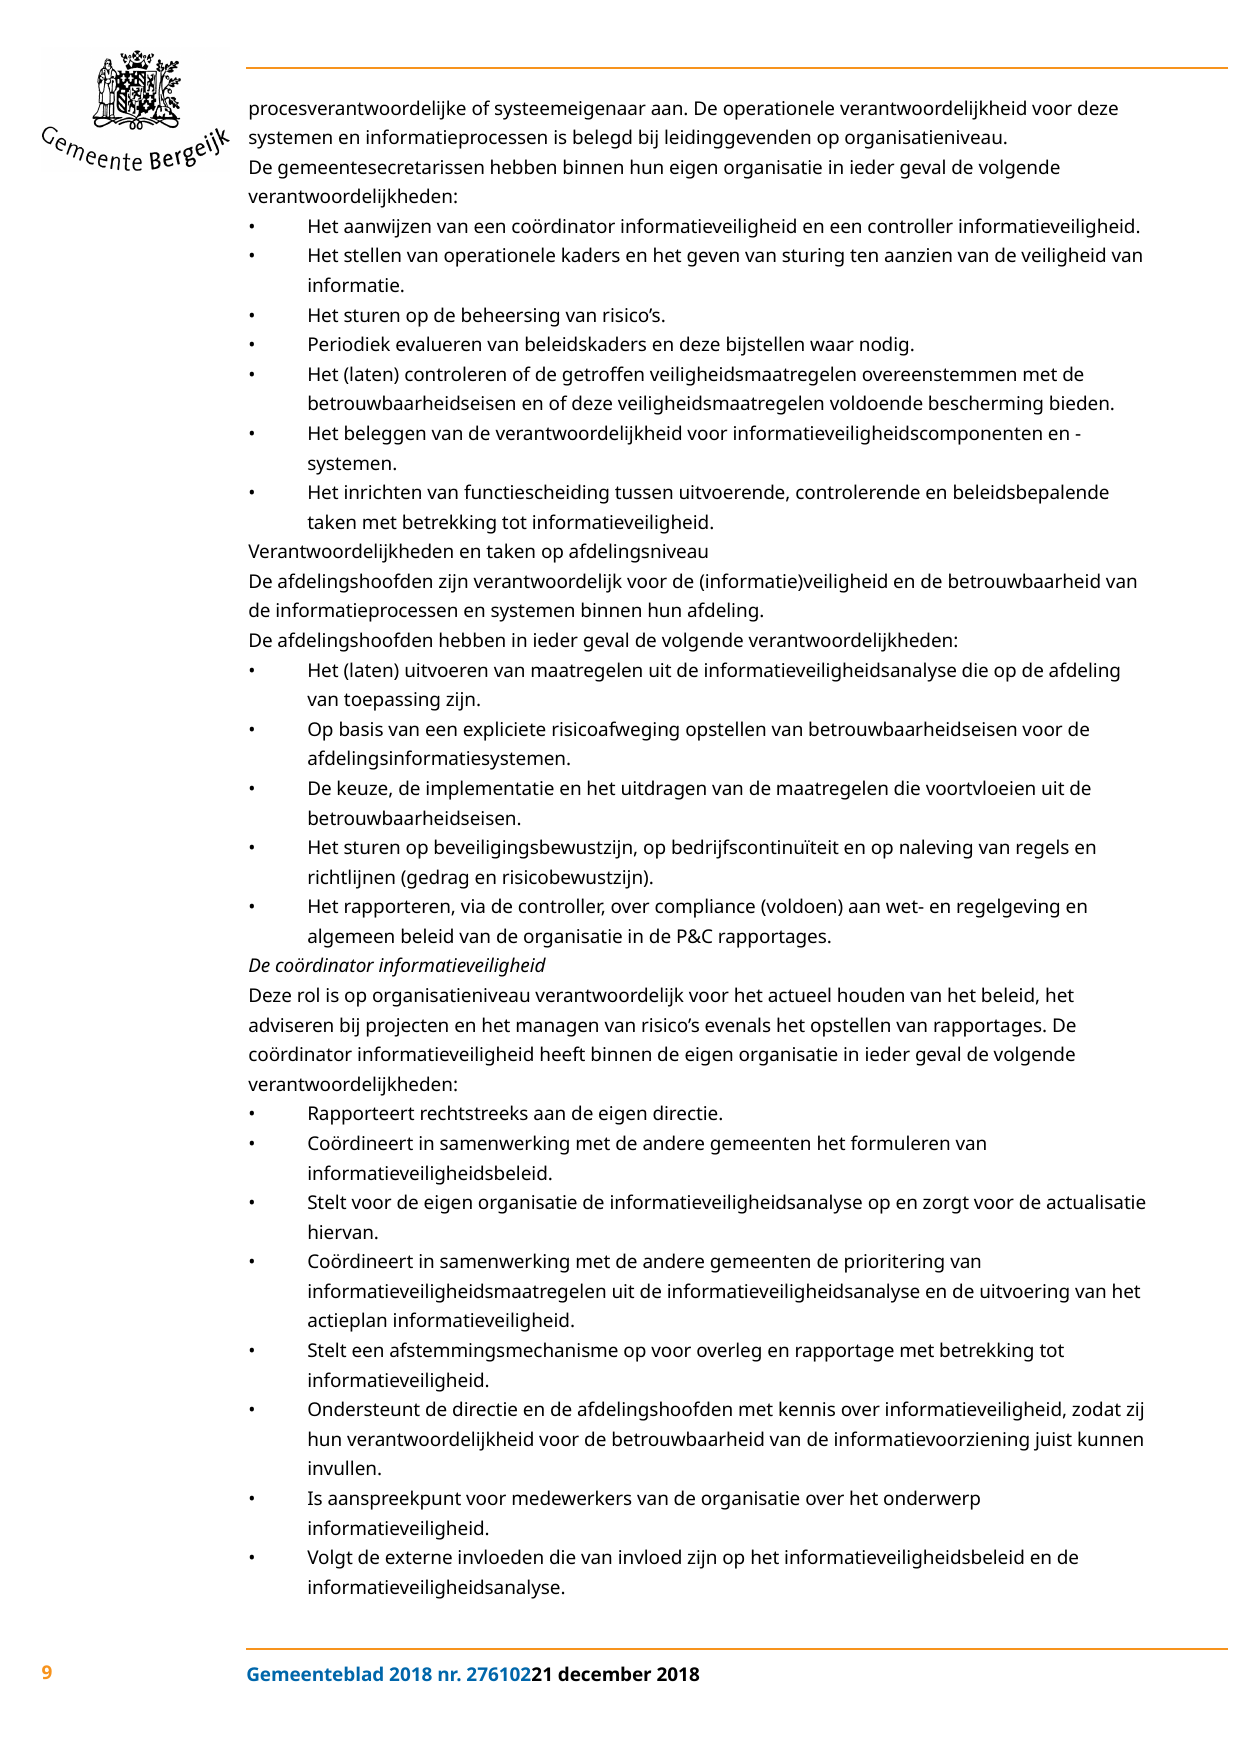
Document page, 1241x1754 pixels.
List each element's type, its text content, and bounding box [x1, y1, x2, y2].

text De afdelingshoofden zijn verantwoordelijk voor de (informatie)veiligheid en de betrouwbaarheid van de informatieprocessen en systemen binnen hun afdeling. [248, 568, 1152, 623]
list Het (laten) uitvoeren van maatregelen uit de informatieveiligheidsanalyse die op de afdeling van toepassing zijn. [248, 657, 1152, 712]
list De keuze, de implementatie en het uitdragen van de maatregelen die voortvloeien uit de betrouwbaarheidseisen. [248, 775, 1152, 831]
list Op basis van een expliciete risicoafweging opstellen van betrouwbaarheidseisen voor de afdelingsinformatiesystemen. [248, 716, 1152, 771]
text De afdelingshoofden hebben in ieder geval de volgende verantwoordelijkheden: [248, 627, 1152, 653]
list Rapporteert rechtstreeks aan de eigen directie. [248, 1101, 1152, 1126]
picture [41, 47, 231, 172]
list Het rapporteren, via de controller, over compliance (voldoen) aan wet- en regelgeving en algemeen beleid van de organisatie in de P&C rapportages. [248, 893, 1152, 949]
text De coördinator informatieveiligheid [248, 953, 1152, 978]
list Het sturen op de beheersing van risico’s. [248, 302, 1152, 328]
list Coördineert in samenwerking met de andere gemeenten de prioritering van informatieveiligheidsmaatregelen uit de informatieveiligheidsanalyse en de uitvoering van het actieplan informatieveiligheid. [248, 1248, 1152, 1333]
list Periodiek evalueren van beleidskaders en deze bijstellen waar nodig. [248, 331, 1152, 357]
list Volgt de externe invloeden die van invloed zijn op het informatieveiligheidsbeleid en de informatieveiligheidsanalyse. [248, 1544, 1152, 1600]
list Het aanwijzen van een coördinator informatieveiligheid en een controller informatieveiligheid. [248, 213, 1152, 239]
list Stelt voor de eigen organisatie de informatieveiligheidsanalyse op en zorgt voor de actualisatie hiervan. [248, 1189, 1152, 1245]
text De gemeentesecretarissen hebben binnen hun eigen organisatie in ieder geval de volgende verantwoordelijkheden: [248, 154, 1152, 209]
text Verantwoordelijkheden en taken op afdelingsniveau [248, 538, 1152, 564]
text procesverantwoordelijke of systeemeigenaar aan. De operationele verantwoordelijkheid voor deze systemen en informatieprocessen is belegd bij leidinggevenden op organisatieniveau. [248, 95, 1152, 150]
list Coördineert in samenwerking met de andere gemeenten het formuleren van informatieveiligheidsbeleid. [248, 1130, 1152, 1186]
text Deze rol is op organisatieniveau verantwoordelijk voor het actueel houden van het beleid, het adviseren bij projecten en het managen van risico’s evenals het opstellen van rapportages. De coördinator informatieveiligheid heeft binnen de eigen organisatie in ieder geval de volgende verantwoordelijkheden: [248, 982, 1152, 1097]
list Het beleggen van de verantwoordelijkheid voor informatieveiligheidscomponenten en -systemen. [248, 420, 1152, 476]
list Is aanspreekpunt voor medewerkers van de organisatie over het onderwerp informatieveiligheid. [248, 1485, 1152, 1541]
list Ondersteunt de directie en de afdelingshoofden met kennis over informatieveiligheid, zodat zij hun verantwoordelijkheid voor de betrouwbaarheid van de informatievoorziening juist kunnen invullen. [248, 1396, 1152, 1481]
list Het stellen van operationele kaders en het geven van sturing ten aanzien van de veiligheid van informatie. [248, 243, 1152, 298]
list Het inrichten van functiescheiding tussen uitvoerende, controlerende en beleidsbepalende taken met betrekking tot informatieveiligheid. [248, 479, 1152, 535]
list Het sturen op beveiligingsbewustzijn, op bedrijfscontinuïteit en op naleving van regels en richtlijnen (gedrag en risicobewustzijn). [248, 834, 1152, 890]
list Het (laten) controleren of de getroffen veiligheidsmaatregelen overeenstemmen met de betrouwbaarheidseisen en of deze veiligheidsmaatregelen voldoende bescherming bieden. [248, 361, 1152, 416]
list Stelt een afstemmingsmechanisme op voor overleg en rapportage met betrekking tot informatieveiligheid. [248, 1337, 1152, 1393]
